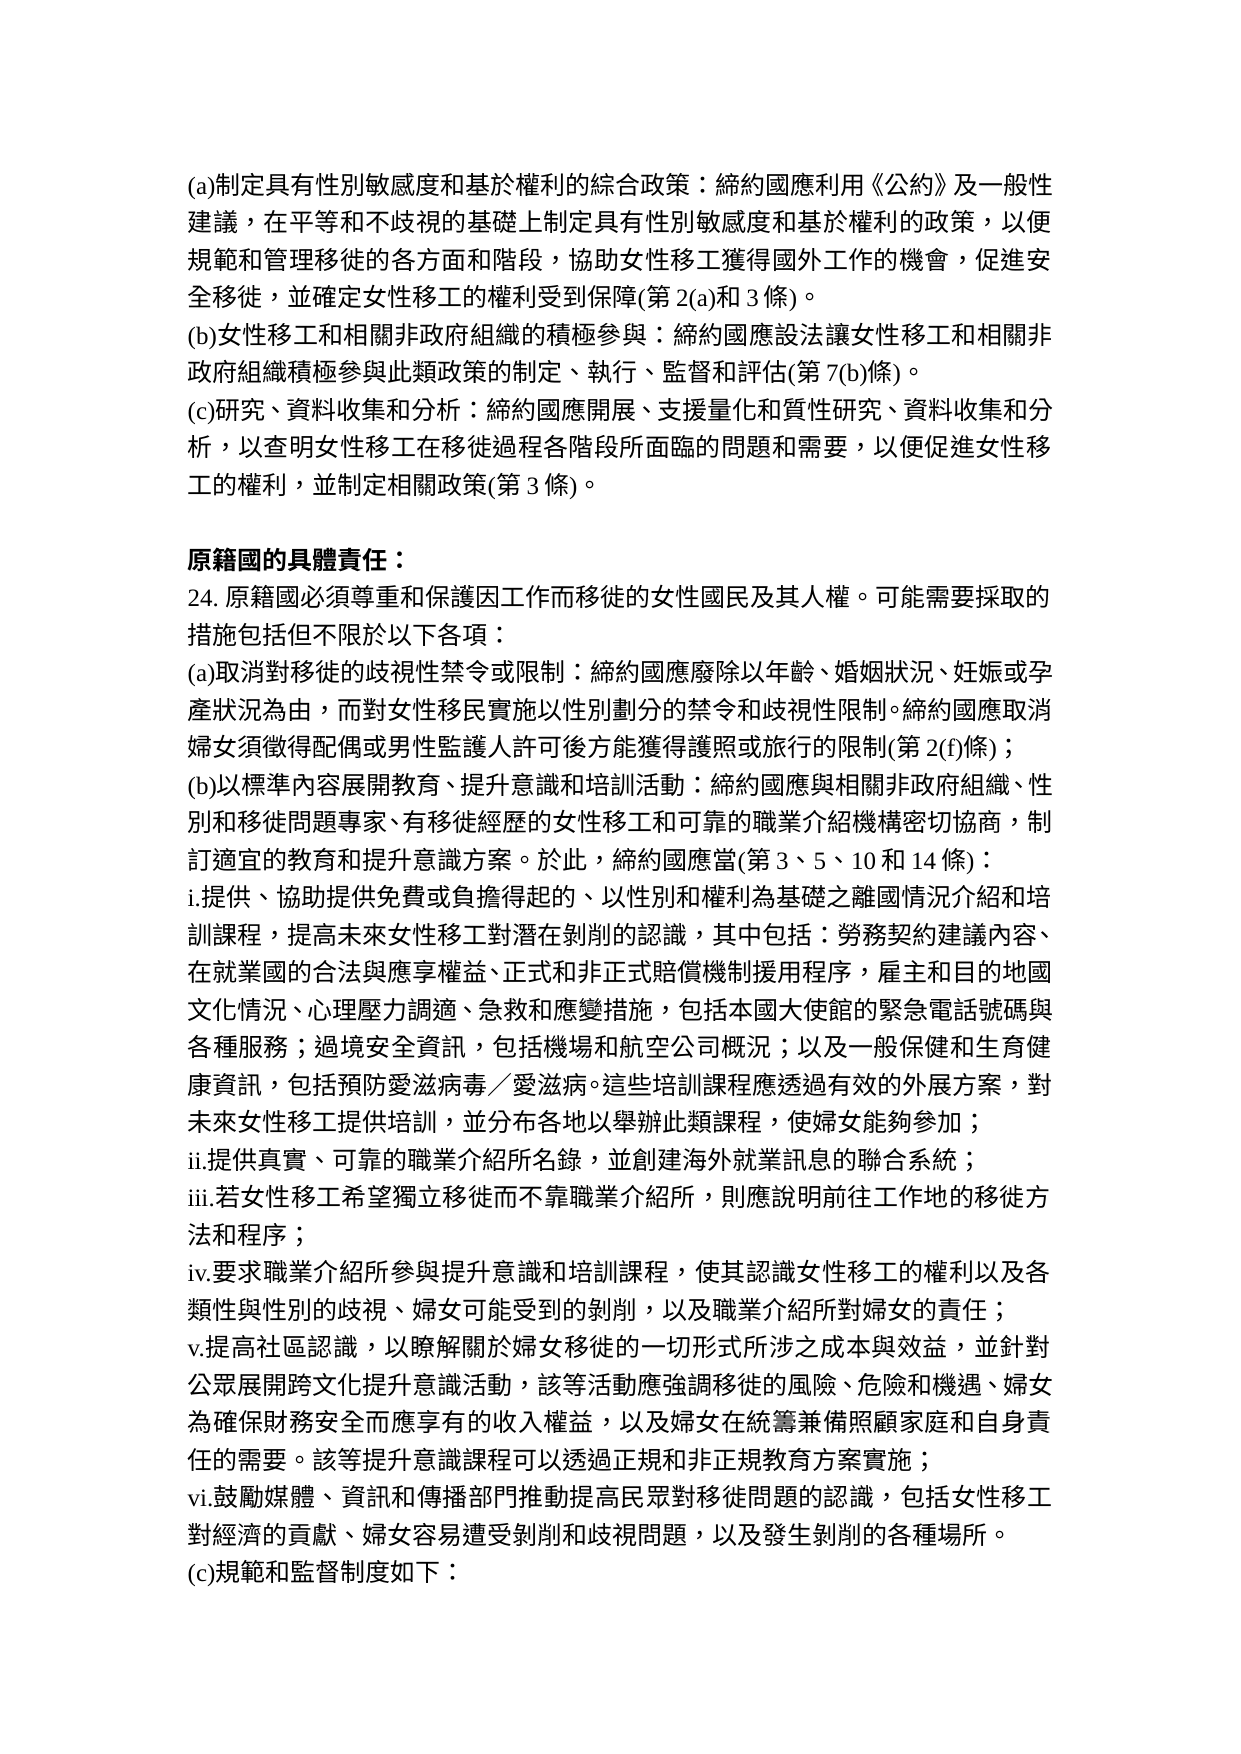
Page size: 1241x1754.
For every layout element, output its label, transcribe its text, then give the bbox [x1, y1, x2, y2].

text iii.若女性移工希望獨立移徙而不靠職業介紹所，則應說明前往工作地的移徙方法和程序； [187, 1177, 1053, 1252]
text 24. 原籍國必須尊重和保護因工作而移徙的女性國民及其人權。可能需要採取的措施包括但不限於以下各項： [187, 577, 1053, 652]
text vi.鼓勵媒體、資訊和傳播部門推動提高民眾對移徙問題的認識，包括女性移工對經濟的貢獻、婦女容易遭受剝削和歧視問題，以及發生剝削的各種場所。 [187, 1477, 1053, 1552]
text ii.提供真實、可靠的職業介紹所名錄，並創建海外就業訊息的聯合系統； [187, 1139, 1053, 1177]
text (c)規範和監督制度如下： [187, 1552, 1053, 1589]
text v.提高社區認識，以瞭解關於婦女移徙的一切形式所涉之成本與效益，並針對公眾展開跨文化提升意識活動，該等活動應強調移徙的風險、危險和機遇、婦女為確保財務安全而應享有的收入權益，以及婦女在統籌兼備照顧家庭和自身責任的需要。該等提升意識課程可以透過正規和非正規教育方案實施； [187, 1327, 1053, 1477]
text (b)女性移工和相關非政府組織的積極參與：締約國應設法讓女性移工和相關非政府組織積極參與此類政策的制定、執行、監督和評估(第7(b)條)。 [187, 314, 1053, 389]
text (a)取消對移徙的歧視性禁令或限制：締約國應廢除以年齡、婚姻狀況、妊娠或孕產狀況為由，而對女性移民實施以性別劃分的禁令和歧視性限制。締約國應取消婦女須徵得配偶或男性監護人許可後方能獲得護照或旅行的限制(第2(f)條)； [187, 652, 1053, 764]
text (b)以標準內容展開教育、提升意識和培訓活動：締約國應與相關非政府組織、性別和移徙問題專家、有移徙經歷的女性移工和可靠的職業介紹機構密切協商，制訂適宜的教育和提升意識方案。於此，締約國應當(第3、5、10和14條)： [187, 764, 1053, 877]
text (a)制定具有性別敏感度和基於權利的綜合政策：締約國應利用《公約》及一般性建議，在平等和不歧視的基礎上制定具有性別敏感度和基於權利的政策，以便規範和管理移徙的各方面和階段，協助女性移工獲得國外工作的機會，促進安全移徙，並確定女性移工的權利受到保障(第2(a)和3條)。 [187, 164, 1053, 314]
text iv.要求職業介紹所參與提升意識和培訓課程，使其認識女性移工的權利以及各類性與性別的歧視、婦女可能受到的剝削，以及職業介紹所對婦女的責任； [187, 1252, 1053, 1327]
text i.提供、協助提供免費或負擔得起的、以性別和權利為基礎之離國情況介紹和培訓課程，提高未來女性移工對潛在剝削的認識，其中包括：勞務契約建議內容、在就業國的合法與應享權益、正式和非正式賠償機制援用程序，雇主和目的地國文化情況、心理壓力調適、急救和應變措施，包括本國大使館的緊急電話號碼與各種服務；過境安全資訊，包括機場和航空公司概況；以及一般保健和生育健康資訊，包括預防愛滋病毒／愛滋病。這些培訓課程應透過有效的外展方案，對未來女性移工提供培訓，並分布各地以舉辦此類課程，使婦女能夠參加； [187, 877, 1053, 1139]
text (c)研究、資料收集和分析：締約國應開展、支援量化和質性研究、資料收集和分析，以查明女性移工在移徙過程各階段所面臨的問題和需要，以便促進女性移工的權利，並制定相關政策(第 3條)。 [187, 389, 1053, 502]
text 原籍國的具體責任： [187, 539, 1053, 577]
